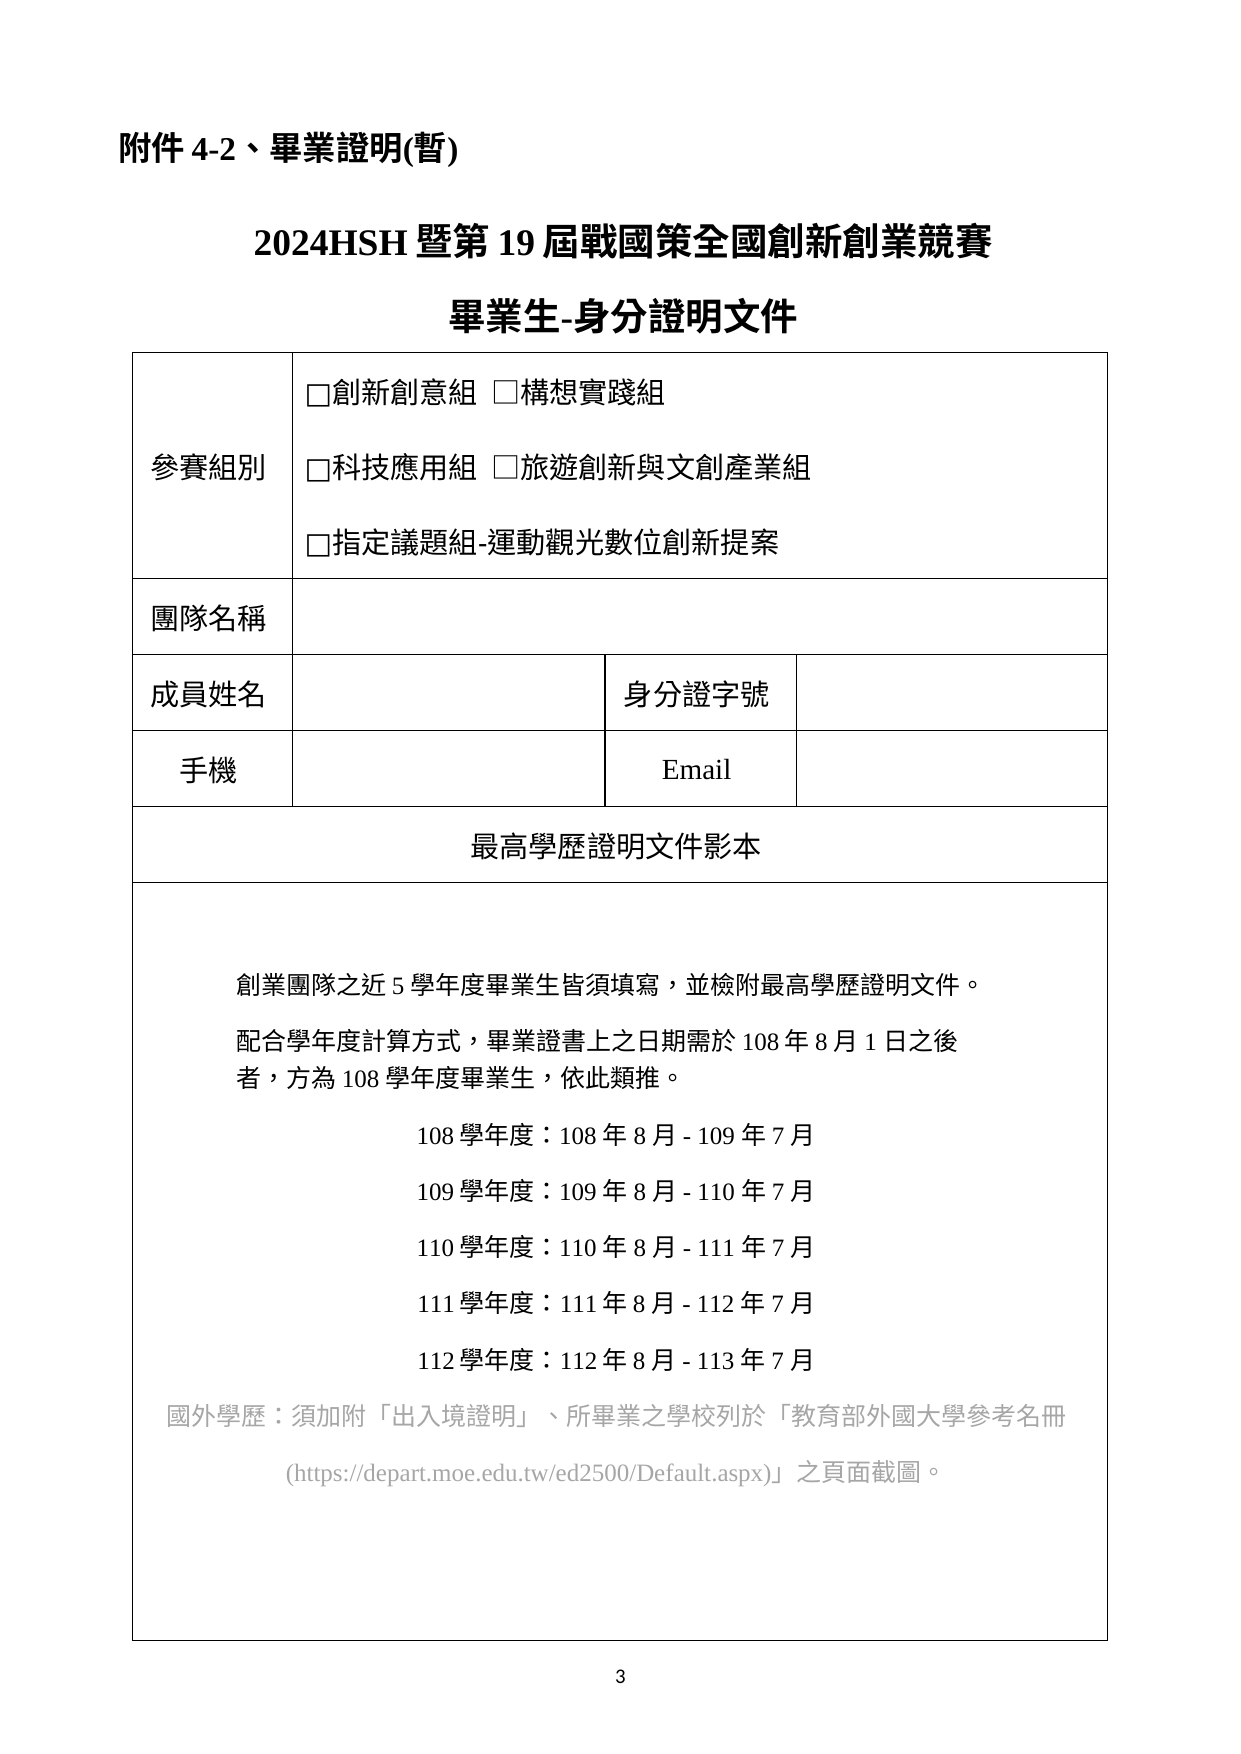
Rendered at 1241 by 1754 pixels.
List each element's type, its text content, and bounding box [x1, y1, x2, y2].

text 2024HSH暨第19屆戰國策全國創新創業競賽 [133, 202, 1113, 277]
table_cell 手機 [133, 731, 292, 806]
table_cell 創業團隊之近 5 學年度畢業生皆須填寫，並檢附最高學歷證明文件。 配合學年度計算方式，畢業證書上之日期需於 108年 8 月 1 日之後者，方為 108 學年度畢業生，依此類推。 108學年度：108 年 8 月 - 109 年 7 月 109學年度：109 年 8 月 - 110 年 7 月 110學年度：110 年 8 月 - 111 年 7 月 111學年度：111年 8 月 - 112 年 7 月 112學年度：112年 8 月 - 113 年 7 月 國外學歷：須加附「出入境證明」、所畢業之學校列於「教育部外國大學參考名冊 (https://depart.moe.edu.tw/ed2500/Default.aspx)」之頁面截圖。 [133, 883, 1107, 1639]
table_cell [293, 731, 604, 806]
table_cell Email [606, 731, 796, 806]
table_cell [293, 655, 604, 730]
table_cell [293, 579, 1107, 654]
table_header 參賽組別 [133, 353, 292, 578]
table_header □創新創意組 □構想實踐組 □科技應用組 □旅遊創新與文創產業組 □指定議題組-運動觀光數位創新提案 [293, 353, 1107, 578]
table_cell 最高學歷證明文件影本 [133, 807, 1107, 882]
table_cell [797, 655, 1107, 730]
subtitle 附件4-2、畢業證明(暫) [118, 108, 1122, 183]
table_cell 身分證字號 [606, 655, 796, 730]
table_cell [797, 731, 1107, 806]
text 畢業生-身分證明文件 [133, 277, 1113, 352]
table_cell 團隊名稱 [133, 579, 292, 654]
table_cell 成員姓名 [133, 655, 292, 730]
